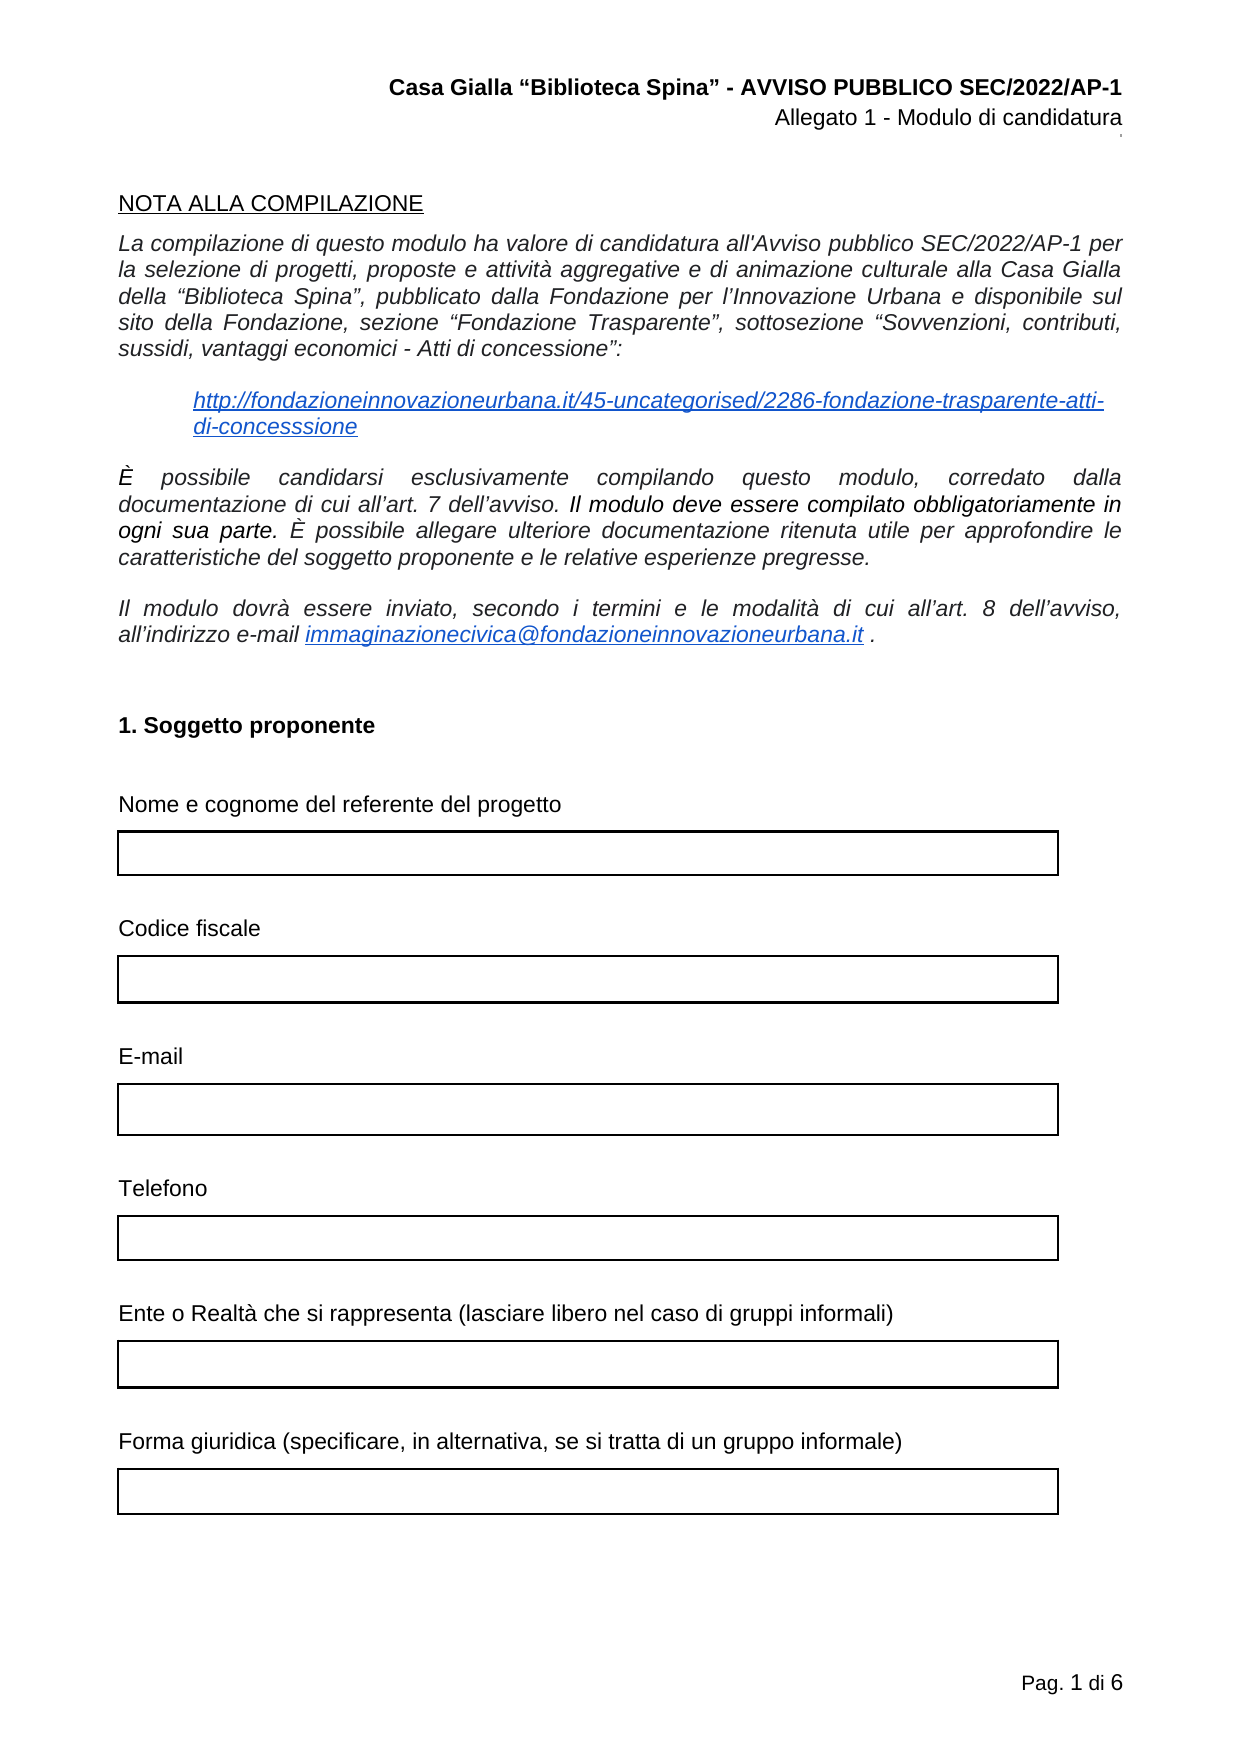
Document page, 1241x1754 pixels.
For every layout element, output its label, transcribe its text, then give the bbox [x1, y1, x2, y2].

table_header [119, 1342, 1057, 1386]
text 1. Soggetto proponente [118, 712, 1122, 738]
table_header [119, 1217, 1057, 1258]
text La compilazione di questo modulo ha valore di candidatura all'Avviso pubblico SEC/2022/AP-1 per la selezione di progetti, proposte e attività aggregative e di animazione culturale alla Casa Gialla della “Biblioteca Spina”, pubblicato dalla Fondazione per l’Innovazione Urbana e disponibile sul sito della Fondazione, sezione “Fondazione Trasparente”, sottosezione “Sovvenzioni, contributi, sussidi, vantaggi economici - Atti di concessione”: [118, 230, 1122, 362]
text Ente o Realtà che si rappresenta (lasciare libero nel caso di gruppi informali) [118, 1300, 1122, 1326]
text http://fondazioneinnovazioneurbana.it/45-uncategorised/2286-fondazione-trasparente-atti-di-concesssione [193, 387, 1122, 439]
text Codice fiscale [118, 915, 1122, 942]
text Il modulo dovrà essere inviato, secondo i termini e le modalità di cui all’art. 8 dell’avviso, all’indirizzo e-mail immaginazionecivica@fondazioneinnovazioneurbana.it . [118, 595, 1122, 647]
text Nome e cognome del referente del progetto [118, 791, 1122, 817]
table_header [119, 1470, 1057, 1512]
text Telefono [118, 1175, 1122, 1202]
text È possibile candidarsi esclusivamente compilando questo modulo, corredato dalla documentazione di cui all’art. 7 dell’avviso. Il modulo deve essere compilato obbligatoriamente in ogni sua parte. È possibile allegare ulteriore documentazione ritenuta utile per approfondire le caratteristiche del soggetto proponente e le relative esperienze pregresse. [118, 464, 1122, 570]
table_header [119, 957, 1057, 1001]
text E-mail [118, 1043, 1122, 1069]
text NOTA ALLA COMPILAZIONE [118, 190, 1122, 217]
text Forma giuridica (specificare, in alternativa, se si tratta di un gruppo informale) [118, 1388, 1122, 1454]
table_header [119, 1085, 1057, 1134]
table_header [119, 833, 1057, 874]
